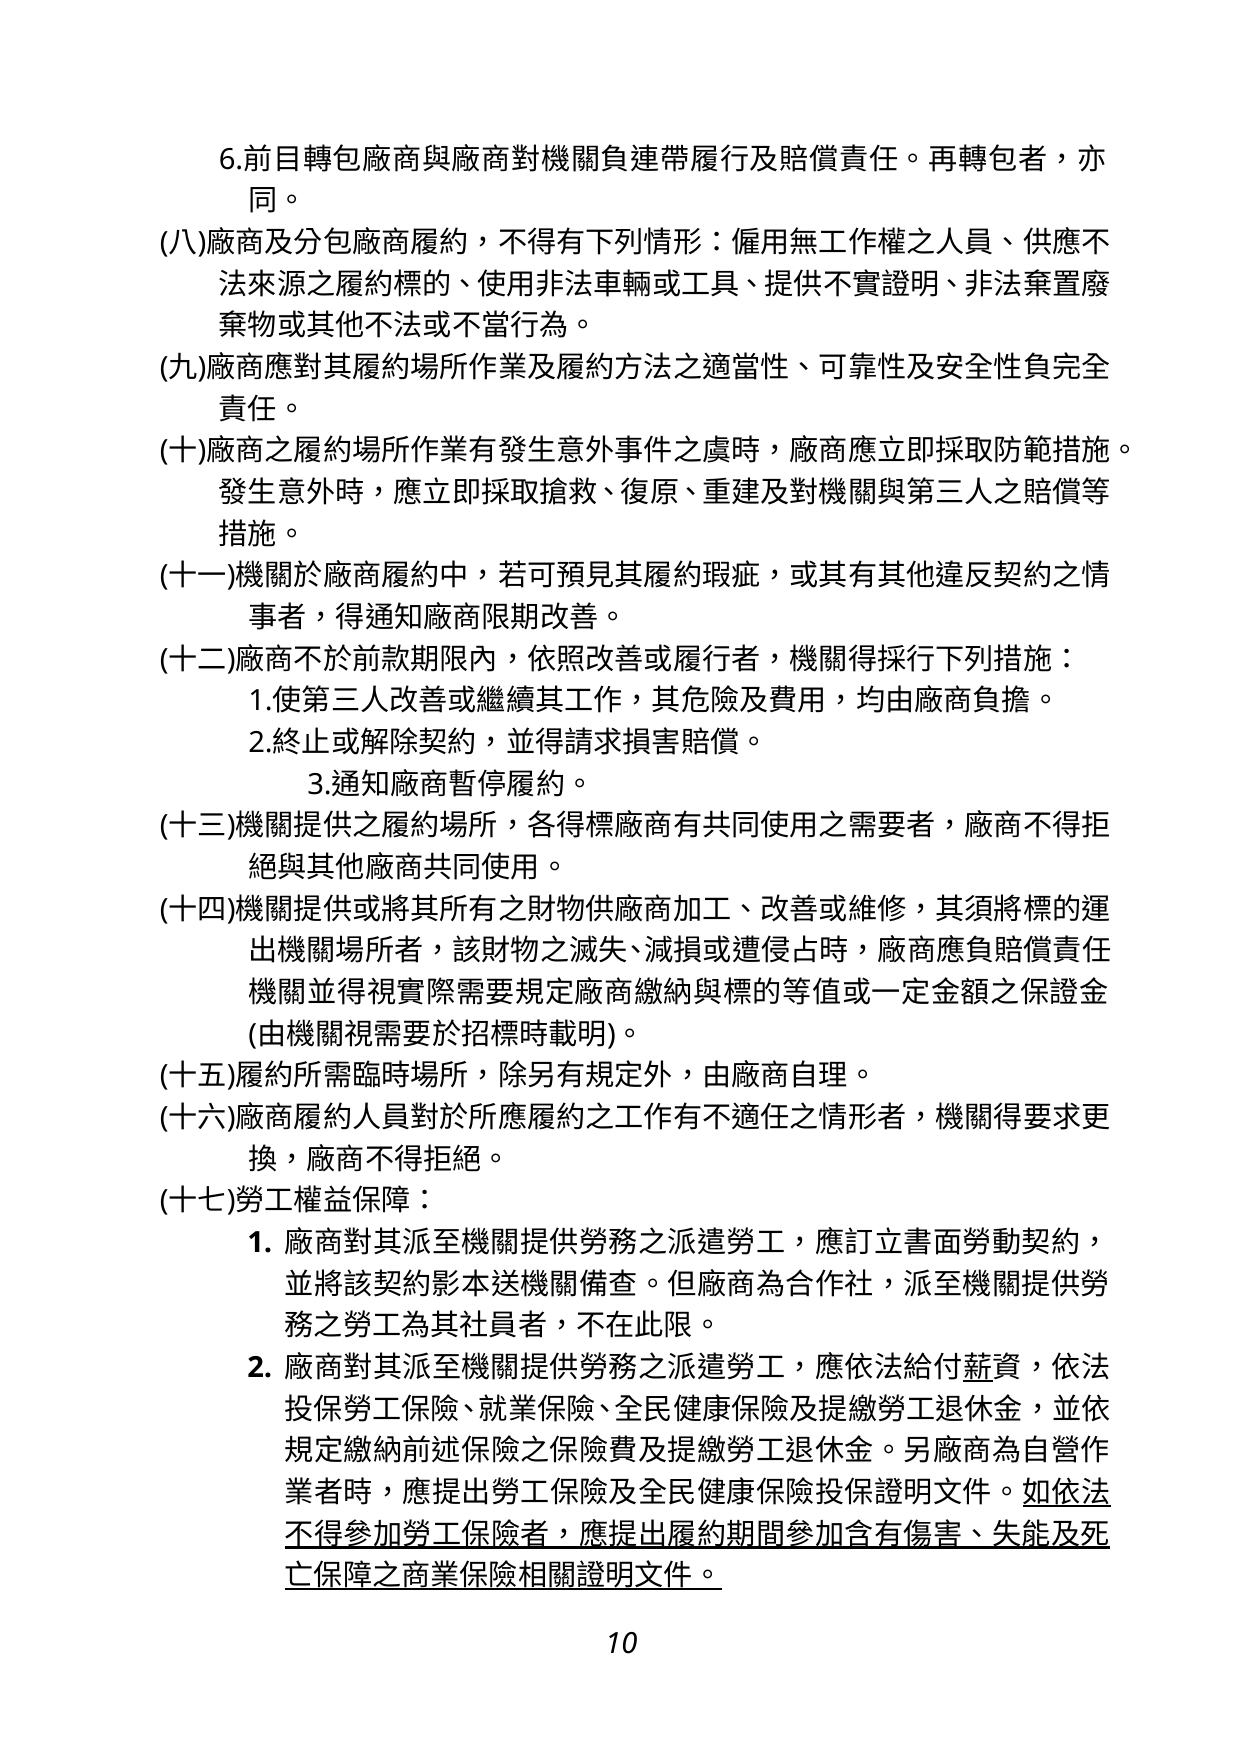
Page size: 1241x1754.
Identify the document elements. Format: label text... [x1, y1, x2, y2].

text (十二)廠商不於前款期限內，依照改善或履行者，機關得採行下列措施： [159, 636, 1110, 677]
text (九)廠商應對其履約場所作業及履約方法之適當性、可靠性及安全性負完全責任。 [159, 344, 1110, 427]
text 6.前目轉包廠商與廠商對機關負連帶履行及賠償責任。再轉包者，亦同。 [218, 136, 1108, 219]
text 2.終止或解除契約，並得請求損害賠償。 [248, 719, 1104, 761]
text (十七)勞工權益保障： [159, 1177, 1110, 1219]
text (十五)履約所需臨時場所，除另有規定外，由廠商自理。 [159, 1052, 1110, 1094]
list 廠商對其派至機關提供勞務之派遣勞工，應訂立書面勞動契約，並將該契約影本送機關備查。但廠商為合作社，派至機關提供勞務之勞工為其社員者，不在此限。 [247, 1219, 1110, 1344]
text 1.使第三人改善或繼續其工作，其危險及費用，均由廠商負擔。 [248, 677, 1104, 719]
text (十一)機關於廠商履約中，若可預見其履約瑕疵，或其有其他違反契約之情事者，得通知廠商限期改善。 [159, 552, 1110, 636]
text (八)廠商及分包廠商履約，不得有下列情形：僱用無工作權之人員、供應不法來源之履約標的、使用非法車輛或工具、提供不實證明、非法棄置廢棄物或其他不法或不當行為。 [159, 219, 1110, 344]
text (十四)機關提供或將其所有之財物供廠商加工、改善或維修，其須將標的運出機關場所者，該財物之滅失、減損或遭侵占時，廠商應負賠償責任。機關並得視實際需要規定廠商繳納與標的等值或一定金額之保證金 (由機關視需要於招標時載明)。 [159, 886, 1110, 1052]
list 廠商對其派至機關提供勞務之派遣勞工，應依法給付薪資，依法投保勞工保險、就業保險、全民健康保險及提繳勞工退休金，並依規定繳納前述保險之保險費及提繳勞工退休金。另廠商為自營作業者時，應提出勞工保險及全民健康保險投保證明文件。如依法不得參加勞工保險者，應提出履約期間參加含有傷害、失能及死亡保障之商業保險相關證明文件。 [247, 1344, 1110, 1594]
text (十)廠商之履約場所作業有發生意外事件之虞時，廠商應立即採取防範措施。發生意外時，應立即採取搶救、復原、重建及對機關與第三人之賠償等措施。 [159, 427, 1110, 552]
text (十三)機關提供之履約場所，各得標廠商有共同使用之需要者，廠商不得拒絕與其他廠商共同使用。 [159, 802, 1110, 886]
list 3.通知廠商暫停履約。 [248, 761, 1110, 802]
text (十六)廠商履約人員對於所應履約之工作有不適任之情形者，機關得要求更換，廠商不得拒絕。 [159, 1094, 1110, 1177]
